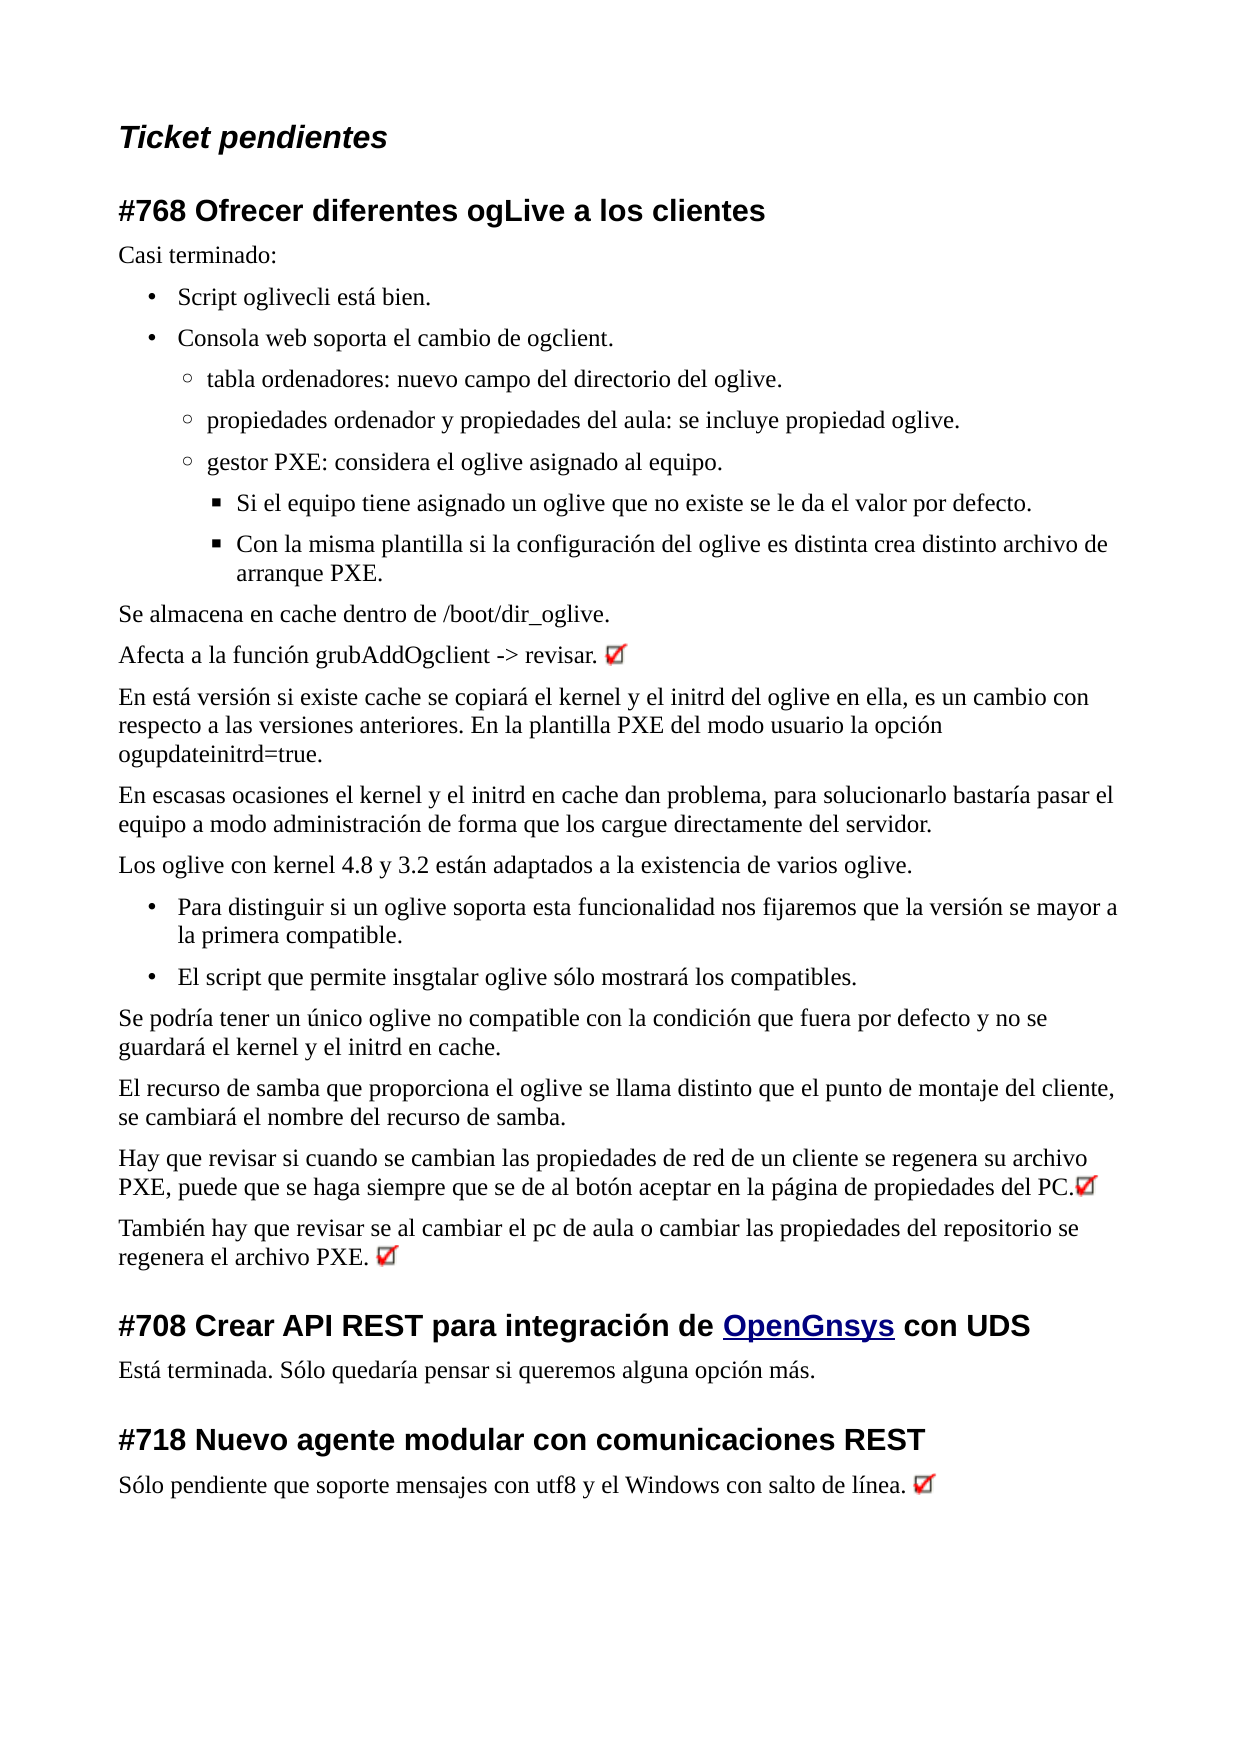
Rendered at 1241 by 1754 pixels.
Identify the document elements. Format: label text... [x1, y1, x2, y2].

list El script que permite insgtalar oglive sólo mostrará los compatibles. [148, 962, 1122, 990]
subtitle #768 Ofrecer diferentes ogLive a los clientes [118, 192, 1122, 228]
list propiedades ordenador y propiedades del aula: se incluye propiedad oglive. [177, 405, 1122, 434]
list Si el equipo tiene asignado un oglive que no existe se le da el valor por defecto. [207, 488, 1122, 517]
list Script oglivecli está bien. [148, 282, 1122, 310]
text Los oglive con kernel 4.8 y 3.2 están adaptados a la existencia de varios oglive. [118, 850, 1122, 879]
subtitle Ticket pendientes [118, 118, 1122, 155]
text Se almacena en cache dentro de /boot/dir_oglive. [118, 599, 1122, 628]
text Casi terminado: [118, 240, 1122, 269]
list Con la misma plantilla si la configuración del oglive es distinta crea distinto archivo de arranque PXE. [207, 529, 1122, 587]
text En está versión si existe cache se copiará el kernel y el initrd del oglive en ella, es un cambio con respecto a las versiones anteriores. En la plantilla PXE del modo usuario la opción ogupdateinitrd=true. [118, 682, 1122, 768]
text Está terminada. Sólo quedaría pensar si queremos alguna opción más. [118, 1356, 1122, 1384]
list gestor PXE: considera el oglive asignado al equipo. [177, 447, 1122, 475]
text También hay que revisar se al cambiar el pc de aula o cambiar las propiedades del repositorio se regenera el archivo PXE. [118, 1213, 1122, 1270]
text Sólo pendiente que soporte mensajes con utf8 y el Windows con salto de línea. [118, 1470, 1122, 1498]
text Hay que revisar si cuando se cambian las propiedades de red de un cliente se regenera su archivo PXE, puede que se haga siempre que se de al botón aceptar en la página de propiedades del PC. [118, 1143, 1122, 1200]
list tabla ordenadores: nuevo campo del directorio del oglive. [177, 364, 1122, 393]
text En escasas ocasiones el kernel y el initrd en cache dan problema, para solucionarlo bastaría pasar el equipo a modo administración de forma que los cargue directamente del servidor. [118, 780, 1122, 838]
text El recurso de samba que proporciona el oglive se llama distinto que el punto de montaje del cliente, se cambiará el nombre del recurso de samba. [118, 1073, 1122, 1130]
subtitle #718 Nuevo agente modular con comunicaciones REST [118, 1422, 1122, 1457]
text Afecta a la función grubAddOgclient -> revisar. [118, 640, 1122, 669]
list Para distinguir si un oglive soporta esta funcionalidad nos fijaremos que la versión se mayor a la primera compatible. [148, 892, 1122, 949]
text Se podría tener un único oglive no compatible con la condición que fuera por defecto y no se guardará el kernel y el initrd en cache. [118, 1003, 1122, 1060]
list Consola web soporta el cambio de ogclient. [148, 323, 1122, 352]
subtitle #708 Crear API REST para integración de OpenGnsys con UDS [118, 1308, 1122, 1343]
